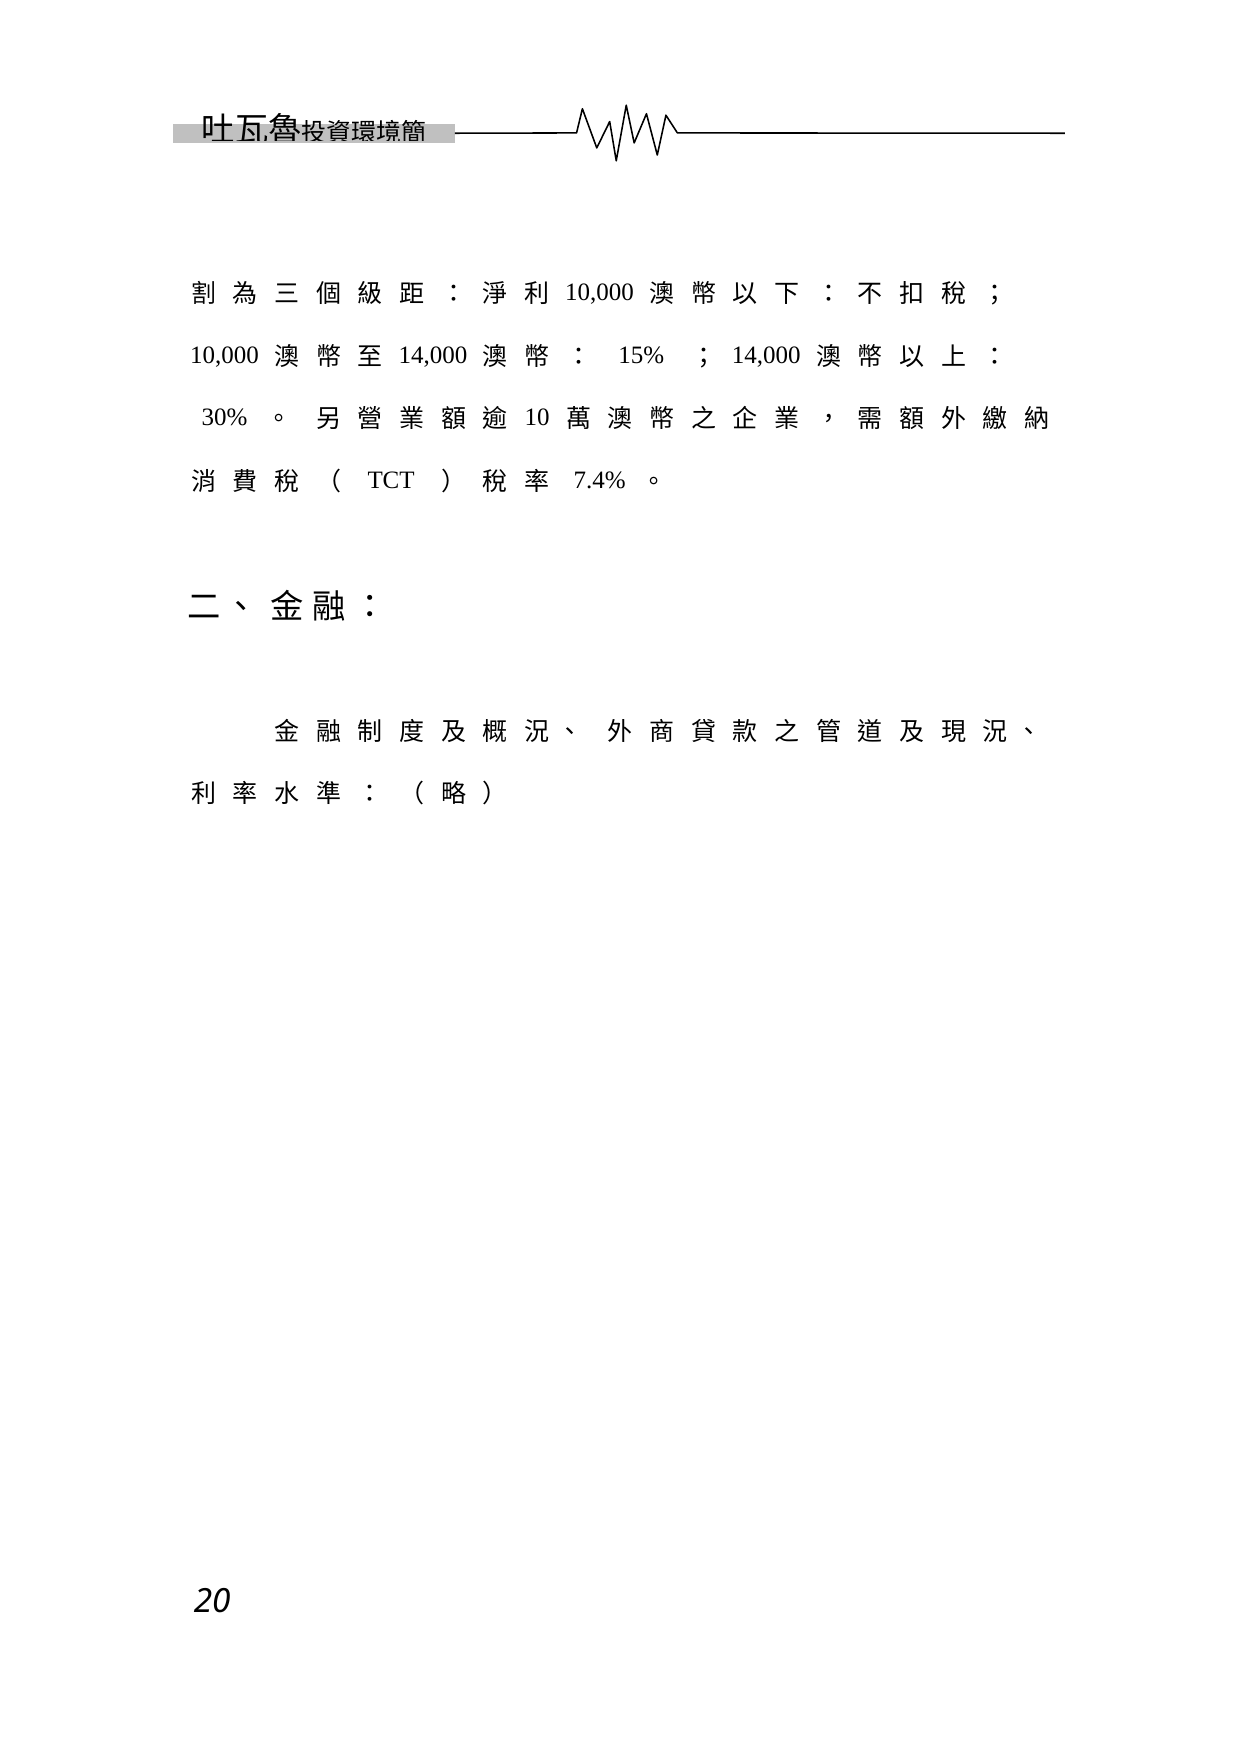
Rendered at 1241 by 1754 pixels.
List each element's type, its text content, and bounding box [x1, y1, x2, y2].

text 割為三個級距：淨利10,000澳幣以下：不扣稅；10,000澳幣至14,000澳幣：15%；14,000澳幣以上：30%。另營業額逾10萬澳幣之企業，需額外繳納消費稅（TCT）稅率7.4%。 [183, 250, 1058, 500]
text 金融制度及概況、外商貸款之管道及現況、利率水準：（略） [183, 688, 1058, 813]
text 二、金融： [183, 563, 1058, 625]
